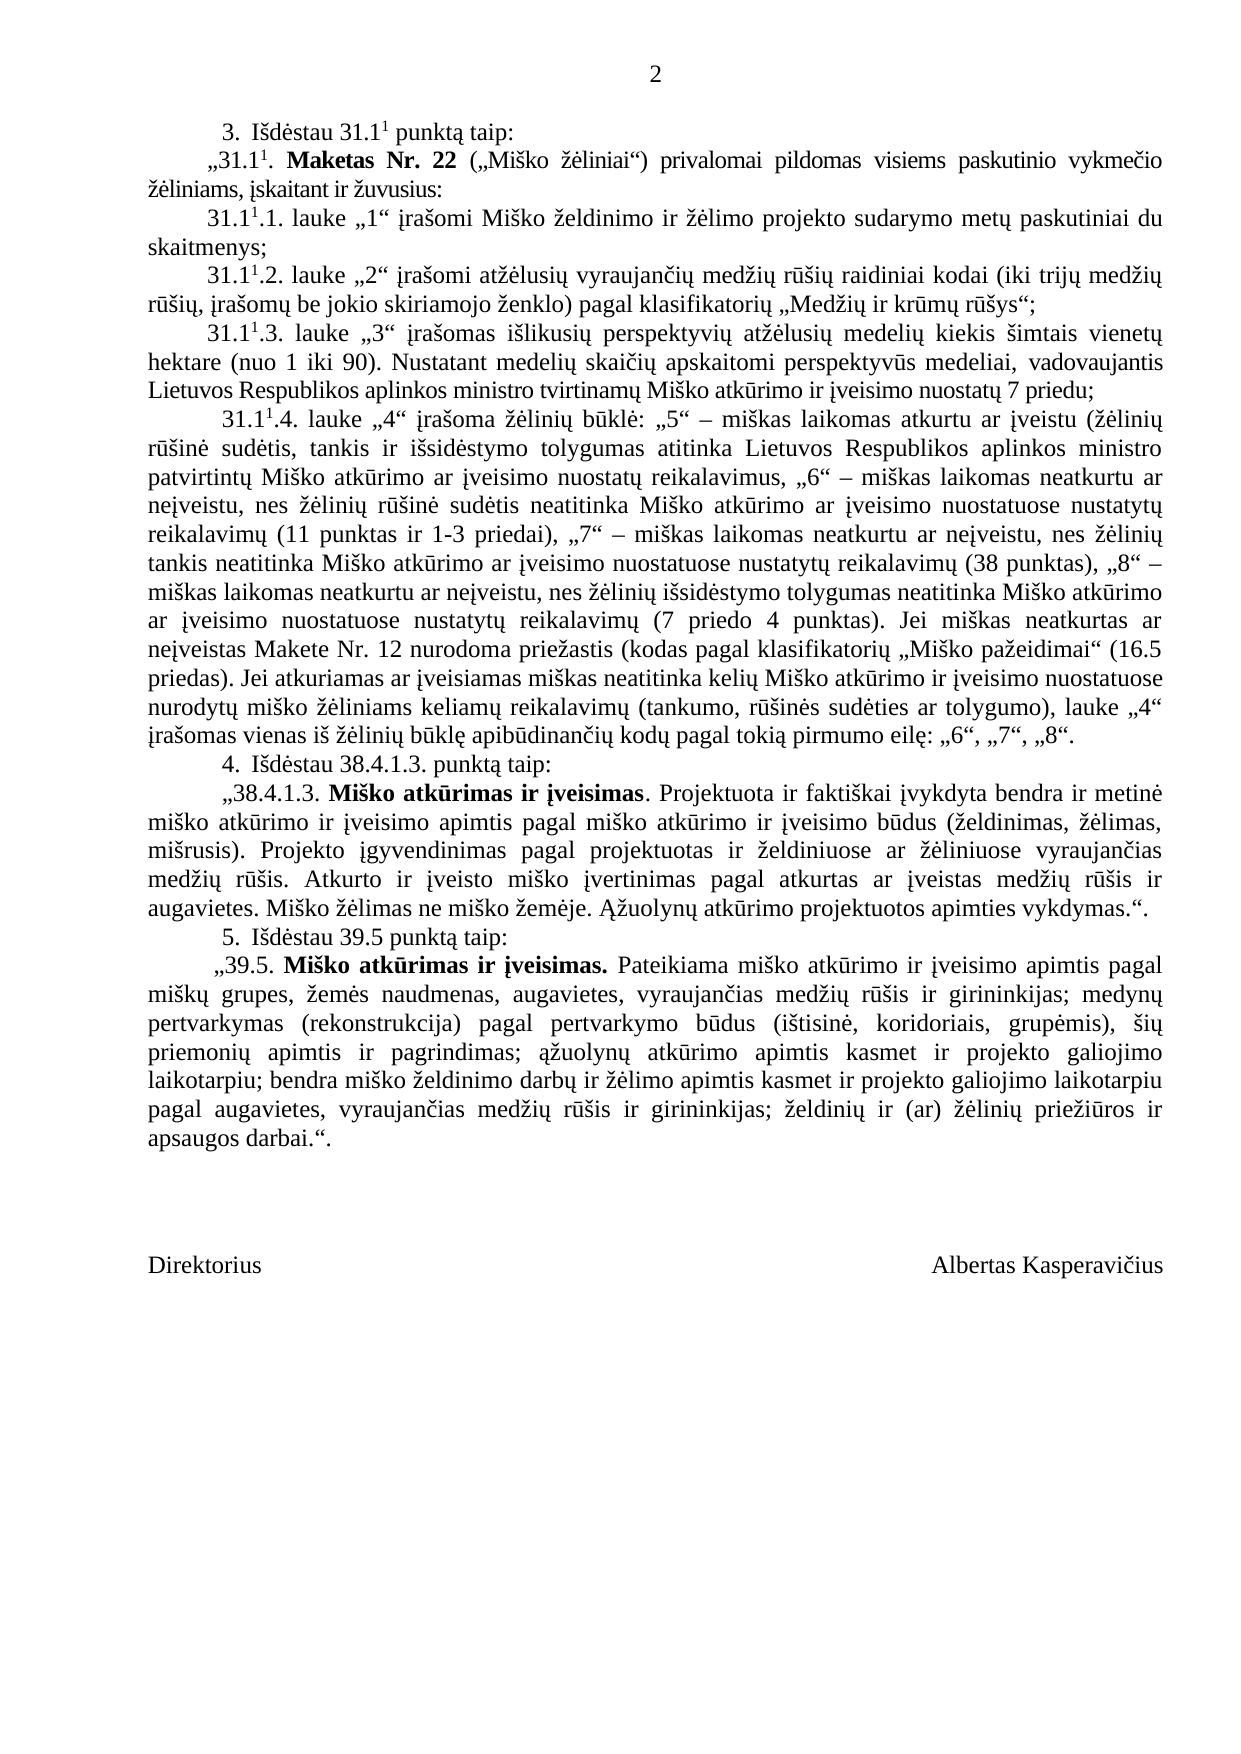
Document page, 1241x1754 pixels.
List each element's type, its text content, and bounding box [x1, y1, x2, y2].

text „31.11. Maketas Nr. 22 („Miško žėliniai“) privalomai pildomas visiems paskutinio vykmečio žėliniams, įskaitant ir žuvusius: [148, 145, 1163, 203]
text „38.4.1.3. Miško atkūrimas ir įveisimas. Projektuota ir faktiškai įvykdyta bendra ir metinė miško atkūrimo ir įveisimo apimtis pagal miško atkūrimo ir įveisimo būdus (želdinimas, žėlimas, mišrusis). Projekto įgyvendinimas pagal projektuotas ir želdiniuose ar žėliniuose vyraujančias medžių rūšis. Atkurto ir įveisto miško įvertinimas pagal atkurtas ar įveistas medžių rūšis ir augavietes. Miško žėlimas ne miško žemėje. Ąžuolynų atkūrimo projektuotos apimties vykdymas.“. [148, 778, 1163, 922]
text 5. Išdėstau 39.5 punktą taip: [222, 922, 1163, 950]
text 3. Išdėstau 31.11 punktą taip: [222, 117, 1163, 145]
text 31.11.2. lauke „2“ įrašomi atžėlusių vyraujančių medžių rūšių raidiniai kodai (iki trijų medžių rūšių, įrašomų be jokio skiriamojo ženklo) pagal klasifikatorių „Medžių ir krūmų rūšys“; [148, 260, 1163, 318]
text 31.11.4. lauke „4“ įrašoma žėlinių būklė: „5“ – miškas laikomas atkurtu ar įveistu (žėlinių rūšinė sudėtis, tankis ir išsidėstymo tolygumas atitinka Lietuvos Respublikos aplinkos ministro patvirtintų Miško atkūrimo ar įveisimo nuostatų reikalavimus, „6“ – miškas laikomas neatkurtu ar neįveistu, nes žėlinių rūšinė sudėtis neatitinka Miško atkūrimo ar įveisimo nuostatuose nustatytų reikalavimų (11 punktas ir 1-3 priedai), „7“ – miškas laikomas neatkurtu ar neįveistu, nes žėlinių tankis neatitinka Miško atkūrimo ar įveisimo nuostatuose nustatytų reikalavimų (38 punktas), „8“ – miškas laikomas neatkurtu ar neįveistu, nes žėlinių išsidėstymo tolygumas neatitinka Miško atkūrimo ar įveisimo nuostatuose nustatytų reikalavimų (7 priedo 4 punktas). Jei miškas neatkurtas ar neįveistas Makete Nr. 12 nurodoma priežastis (kodas pagal klasifikatorių „Miško pažeidimai“ (16.5 priedas). Jei atkuriamas ar įveisiamas miškas neatitinka kelių Miško atkūrimo ir įveisimo nuostatuose nurodytų miško žėliniams keliamų reikalavimų (tankumo, rūšinės sudėties ar tolygumo), lauke „4“ įrašomas vienas iš žėlinių būklę apibūdinančių kodų pagal tokią pirmumo eilę: „6“, „7“, „8“. [148, 404, 1163, 749]
text 4. Išdėstau 38.4.1.3. punktą taip: [222, 749, 1163, 778]
text 31.11.1. lauke „1“ įrašomi Miško želdinimo ir žėlimo projekto sudarymo metų paskutiniai du skaitmenys; [148, 203, 1163, 260]
text 31.11.3. lauke „3“ įrašomas išlikusių perspektyvių atžėlusių medelių kiekis šimtais vienetų hektare (nuo 1 iki 90). Nustatant medelių skaičių apskaitomi perspektyvūs medeliai, vadovaujantis Lietuvos Respublikos aplinkos ministro tvirtinamų Miško atkūrimo ir įveisimo nuostatų 7 priedu; [148, 318, 1163, 404]
text „39.5. Miško atkūrimas ir įveisimas. Pateikiama miško atkūrimo ir įveisimo apimtis pagal miškų grupes, žemės naudmenas, augavietes, vyraujančias medžių rūšis ir girininkijas; medynų pertvarkymas (rekonstrukcija) pagal pertvarkymo būdus (ištisinė, koridoriais, grupėmis), šių priemonių apimtis ir pagrindimas; ąžuolynų atkūrimo apimtis kasmet ir projekto galiojimo laikotarpiu; bendra miško želdinimo darbų ir žėlimo apimtis kasmet ir projekto galiojimo laikotarpiu pagal augavietes, vyraujančias medžių rūšis ir girininkijas; želdinių ir (ar) žėlinių priežiūros ir apsaugos darbai.“. [148, 950, 1163, 1152]
text Direktorius Albertas Kasperavičius [148, 1251, 1163, 1279]
